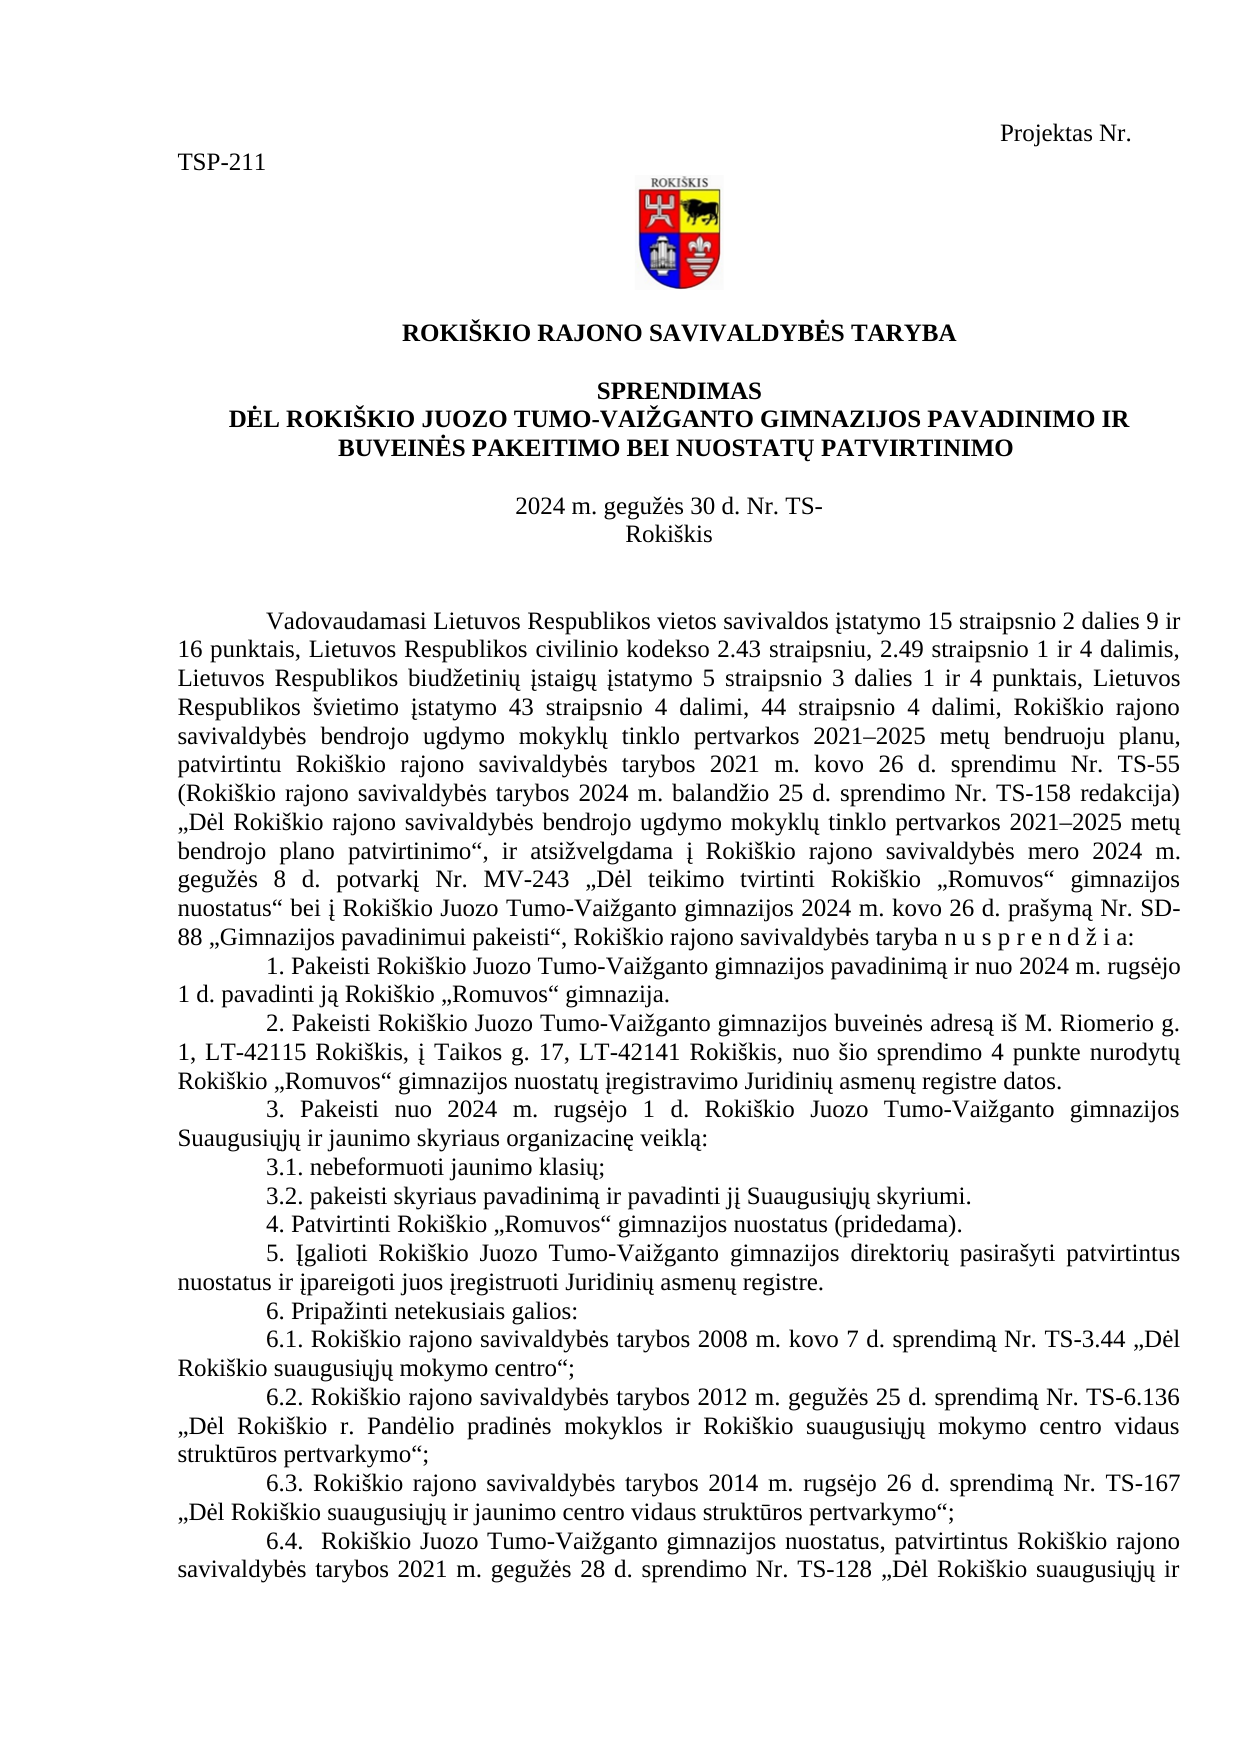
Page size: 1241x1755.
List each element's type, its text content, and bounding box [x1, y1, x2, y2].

text 6.2. Rokiškio rajono savivaldybės tarybos 2012 m. gegužės 25 d. sprendimą Nr. TS-6.136 „Dėl Rokiškio r. Pandėlio pradinės mokyklos ir Rokiškio suaugusiųjų mokymo centro vidaus struktūros pertvarkymo“; [177, 1382, 1181, 1468]
text 2. Pakeisti Rokiškio Juozo Tumo-Vaižganto gimnazijos buveinės adresą iš M. Riomerio g. 1, LT-42115 Rokiškis, į Taikos g. 17, LT-42141 Rokiškis, nuo šio sprendimo 4 punkte nurodytų Rokiškio „Romuvos“ gimnazijos nuostatų įregistravimo Juridinių asmenų registre datos. [177, 1008, 1181, 1094]
text SPRENDIMAS [177, 376, 1181, 404]
text Rokiškis [177, 519, 1161, 548]
text DĖL ROKIŠKIO JUOZO TUMO-VAIŽGANTO GIMNAZIJOS PAVADINIMO IR BUVEINĖS PAKEITIMO BEI NUOSTATŲ PATVIRTINIMO [177, 404, 1181, 462]
text Vadovaudamasi Lietuvos Respublikos vietos savivaldos įstatymo 15 straipsnio 2 dalies 9 ir 16 punktais, Lietuvos Respublikos civilinio kodekso 2.43 straipsniu, 2.49 straipsnio 1 ir 4 dalimis, Lietuvos Respublikos biudžetinių įstaigų įstatymo 5 straipsnio 3 dalies 1 ir 4 punktais, Lietuvos Respublikos švietimo įstatymo 43 straipsnio 4 dalimi, 44 straipsnio 4 dalimi, Rokiškio rajono savivaldybės bendrojo ugdymo mokyklų tinklo pertvarkos 2021–2025 metų bendruoju planu, patvirtintu Rokiškio rajono savivaldybės tarybos 2021 m. kovo 26 d. sprendimu Nr. TS-55 (Rokiškio rajono savivaldybės tarybos 2024 m. balandžio 25 d. sprendimo Nr. TS-158 redakcija) „Dėl Rokiškio rajono savivaldybės bendrojo ugdymo mokyklų tinklo pertvarkos 2021–2025 metų bendrojo plano patvirtinimo“, ir atsižvelgdama į Rokiškio rajono savivaldybės mero 2024 m. gegužės 8 d. potvarkį Nr. MV-243 „Dėl teikimo tvirtinti Rokiškio „Romuvos“ gimnazijos nuostatus“ bei į Rokiškio Juozo Tumo-Vaižganto gimnazijos 2024 m. kovo 26 d. prašymą Nr. SD-88 „Gimnazijos pavadinimui pakeisti“, Rokiškio rajono savivaldybės taryba n u s p r e n d ž i a: [177, 606, 1181, 951]
text 2024 m. gegužės 30 d. Nr. TS- [177, 491, 1161, 519]
text 1. Pakeisti Rokiškio Juozo Tumo-Vaižganto gimnazijos pavadinimą ir nuo 2024 m. rugsėjo 1 d. pavadinti ją Rokiškio „Romuvos“ gimnazija. [177, 951, 1181, 1008]
text 6.1. Rokiškio rajono savivaldybės tarybos 2008 m. kovo 7 d. sprendimą Nr. TS-3.44 „Dėl Rokiškio suaugusiųjų mokymo centro“; [177, 1324, 1181, 1382]
text 6.3. Rokiškio rajono savivaldybės tarybos 2014 m. rugsėjo 26 d. sprendimą Nr. TS-167 „Dėl Rokiškio suaugusiųjų ir jaunimo centro vidaus struktūros pertvarkymo“; [177, 1468, 1181, 1526]
text 3.2. pakeisti skyriaus pavadinimą ir pavadinti jį Suaugusiųjų skyriumi. [177, 1181, 1181, 1209]
text 3.1. nebeformuoti jaunimo klasių; [177, 1152, 1181, 1181]
text ROKIŠKIO RAJONO SAVIVALDYBĖS TARYBA [177, 318, 1181, 347]
text 5. Įgalioti Rokiškio Juozo Tumo-Vaižganto gimnazijos direktorių pasirašyti patvirtintus nuostatus ir įpareigoti juos įregistruoti Juridinių asmenų registre. [177, 1238, 1181, 1296]
text Projektas Nr. TSP-211 [177, 118, 1181, 176]
text 3. Pakeisti nuo 2024 m. rugsėjo 1 d. Rokiškio Juozo Tumo-Vaižganto gimnazijos Suaugusiųjų ir jaunimo skyriaus organizacinę veiklą: [177, 1094, 1181, 1152]
text 4. Patvirtinti Rokiškio „Romuvos“ gimnazijos nuostatus (pridedama). [177, 1209, 1181, 1238]
text 6. Pripažinti netekusiais galios: [177, 1296, 1181, 1324]
text 6.4. Rokiškio Juozo Tumo-Vaižganto gimnazijos nuostatus, patvirtintus Rokiškio rajono savivaldybės tarybos 2021 m. gegužės 28 d. sprendimo Nr. TS-128 „Dėl Rokiškio suaugusiųjų ir [177, 1526, 1181, 1583]
